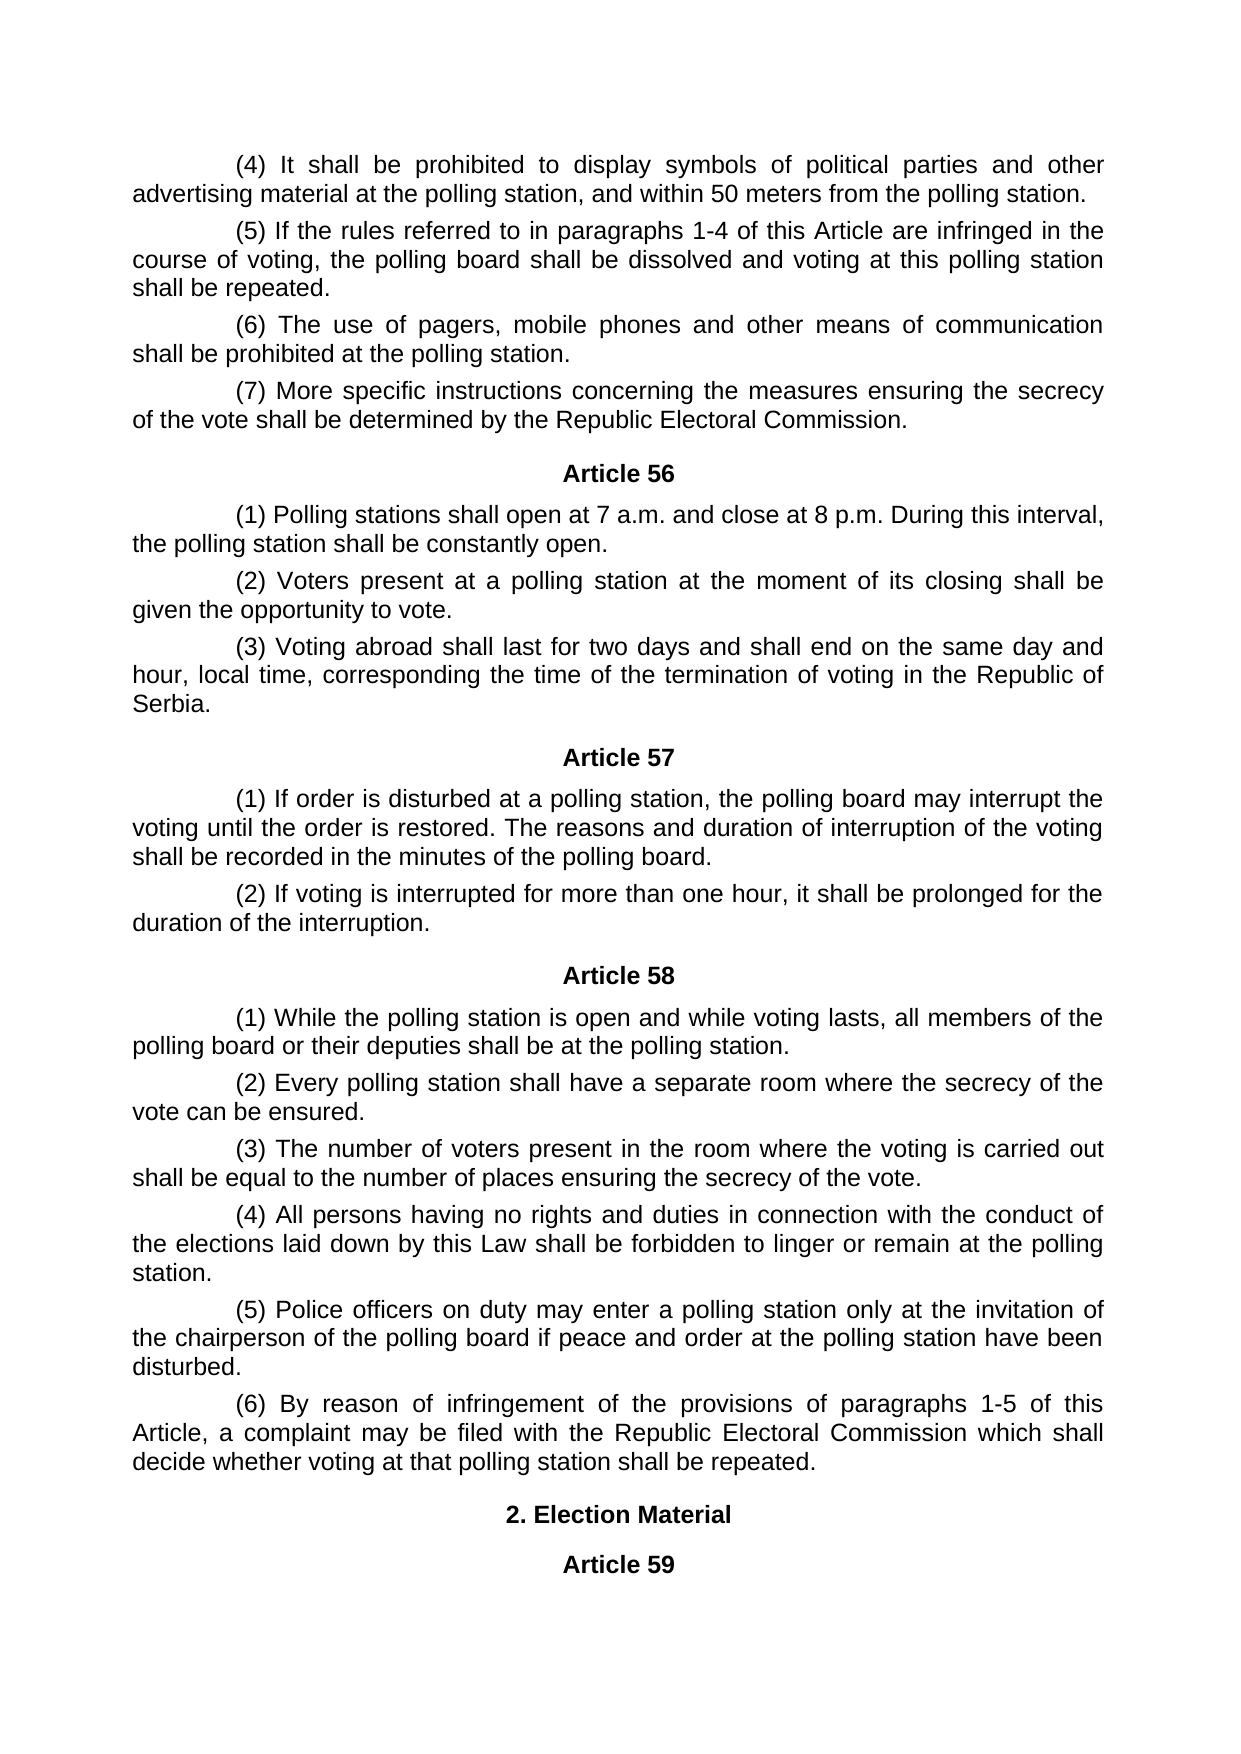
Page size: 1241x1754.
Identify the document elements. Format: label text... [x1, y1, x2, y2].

text (7) More specific instructions concerning the measures ensuring the secrecy of the vote shall be determined by the Republic Electoral Commission. [132, 376, 1106, 434]
text (4) It shall be prohibited to display symbols of political parties and other advertising material at the polling station, and within 50 meters from the polling station. [132, 150, 1106, 207]
text (6) The use of pagers, mobile phones and other means of communication shall be prohibited at the polling station. [132, 310, 1106, 368]
text (1) Polling stations shall open at 7 a.m. and close at 8 p.m. During this interval, the polling station shall be constantly open. [132, 500, 1106, 557]
text (1) If order is disturbed at a polling station, the polling board may interrupt the voting until the order is restored. The reasons and duration of interruption of the voting shall be recorded in the minutes of the polling board. [132, 784, 1106, 870]
text (5) If the rules referred to in paragraphs 1-4 of this Article are infringed in the course of voting, the polling board shall be dissolved and voting at this polling station shall be repeated. [132, 216, 1106, 302]
text Article 56 [132, 459, 1106, 487]
text Article 59 [132, 1550, 1106, 1579]
text (3) Voting abroad shall last for two days and shall end on the same day and hour, local time, corresponding the time of the termination of voting in the Republic of Serbia. [132, 632, 1106, 718]
text Article 58 [132, 961, 1106, 990]
text (2) If voting is interrupted for more than one hour, it shall be prolonged for the duration of the interruption. [132, 879, 1106, 936]
text (2) Voters present at a polling station at the moment of its closing shall be given the opportunity to vote. [132, 566, 1106, 623]
text (6) By reason of infringement of the provisions of paragraphs 1-5 of this Article, a complaint may be filed with the Republic Electoral Commission which shall decide whether voting at that polling station shall be repeated. [132, 1389, 1106, 1475]
text (4) All persons having no rights and duties in connection with the conduct of the elections laid down by this Law shall be forbidden to linger or remain at the polling station. [132, 1200, 1106, 1286]
text (5) Police officers on duty may enter a polling station only at the invitation of the chairperson of the polling board if peace and order at the polling station have been disturbed. [132, 1294, 1106, 1381]
text 2. Election Material [132, 1500, 1106, 1529]
text (1) While the polling station is open and while voting lasts, all members of the polling board or their deputies shall be at the polling station. [132, 1002, 1106, 1060]
text (2) Every polling station shall have a separate room where the secrecy of the vote can be ensured. [132, 1068, 1106, 1126]
text (3) The number of voters present in the room where the voting is carried out shall be equal to the number of places ensuring the secrecy of the vote. [132, 1134, 1106, 1192]
text Article 57 [132, 743, 1106, 772]
